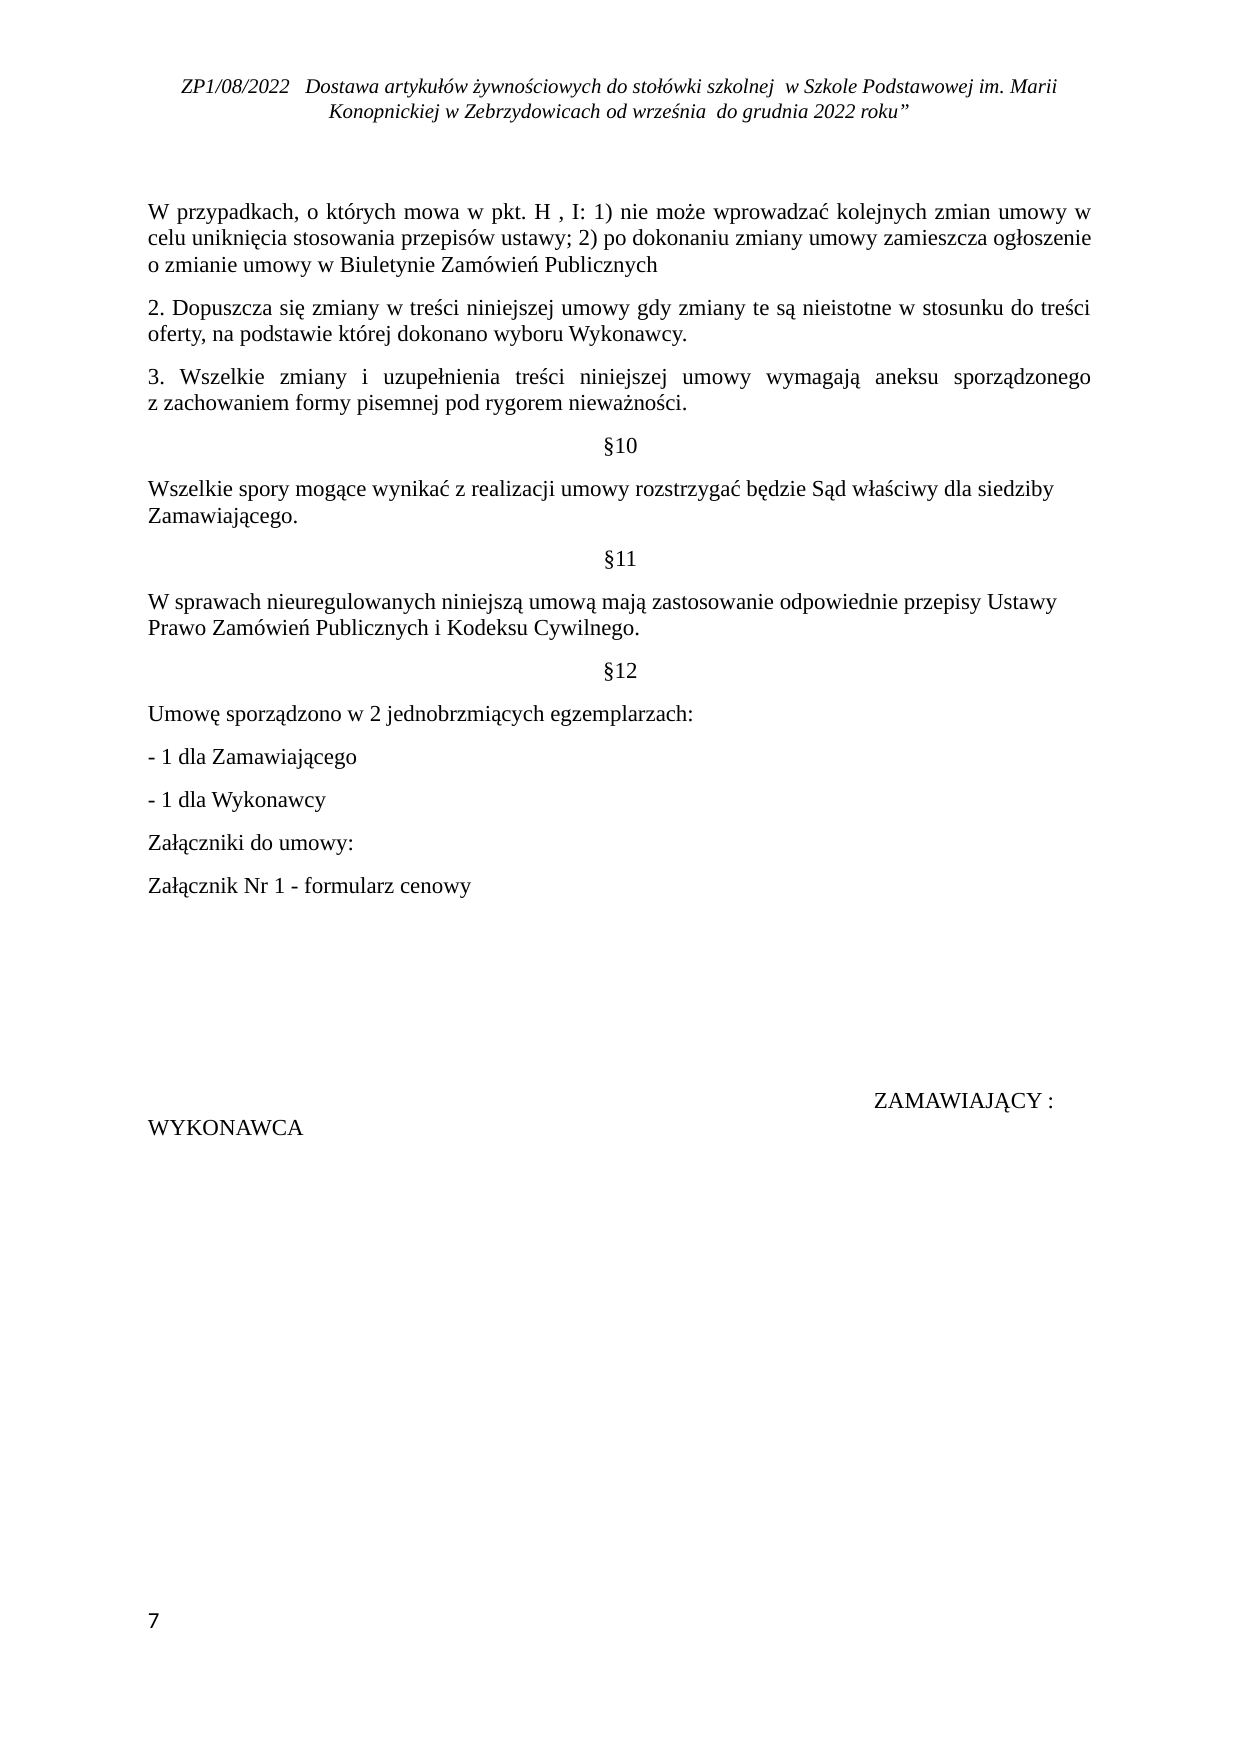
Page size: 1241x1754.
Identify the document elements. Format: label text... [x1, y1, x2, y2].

text - 1 dla Wykonawcy [148, 786, 1093, 813]
text Załącznik Nr 1 - formularz cenowy [148, 872, 1093, 899]
text W przypadkach, o których mowa w pkt. H , I: 1) nie może wprowadzać kolejnych zmian umowy w celu uniknięcia stosowania przepisów ustawy; 2) po dokonaniu zmiany umowy zamieszcza ogłoszenie o zmianie umowy w Biuletynie Zamówień Publicznych [148, 198, 1093, 277]
text §10 [148, 432, 1093, 459]
text Wszelkie spory mogące wynikać z realizacji umowy rozstrzygać będzie Sąd właściwy dla siedziby Zamawiającego. [148, 475, 1093, 528]
text ZAMAWIAJĄCY : WYKONAWCA [148, 1087, 1093, 1140]
text §11 [148, 545, 1093, 571]
text §12 [148, 657, 1093, 683]
text Załączniki do umowy: [148, 829, 1093, 856]
text - 1 dla Zamawiającego [148, 743, 1093, 769]
text W sprawach nieuregulowanych niniejszą umową mają zastosowanie odpowiednie przepisy Ustawy Prawo Zamówień Publicznych i Kodeksu Cywilnego. [148, 588, 1093, 641]
text Umowę sporządzono w 2 jednobrzmiących egzemplarzach: [148, 700, 1093, 727]
text 3. Wszelkie zmiany i uzupełnienia treści niniejszej umowy wymagają aneksu sporządzonego z zachowaniem formy pisemnej pod rygorem nieważności. [148, 363, 1093, 416]
text 2. Dopuszcza się zmiany w treści niniejszej umowy gdy zmiany te są nieistotne w stosunku do treści oferty, na podstawie której dokonano wyboru Wykonawcy. [148, 294, 1093, 346]
